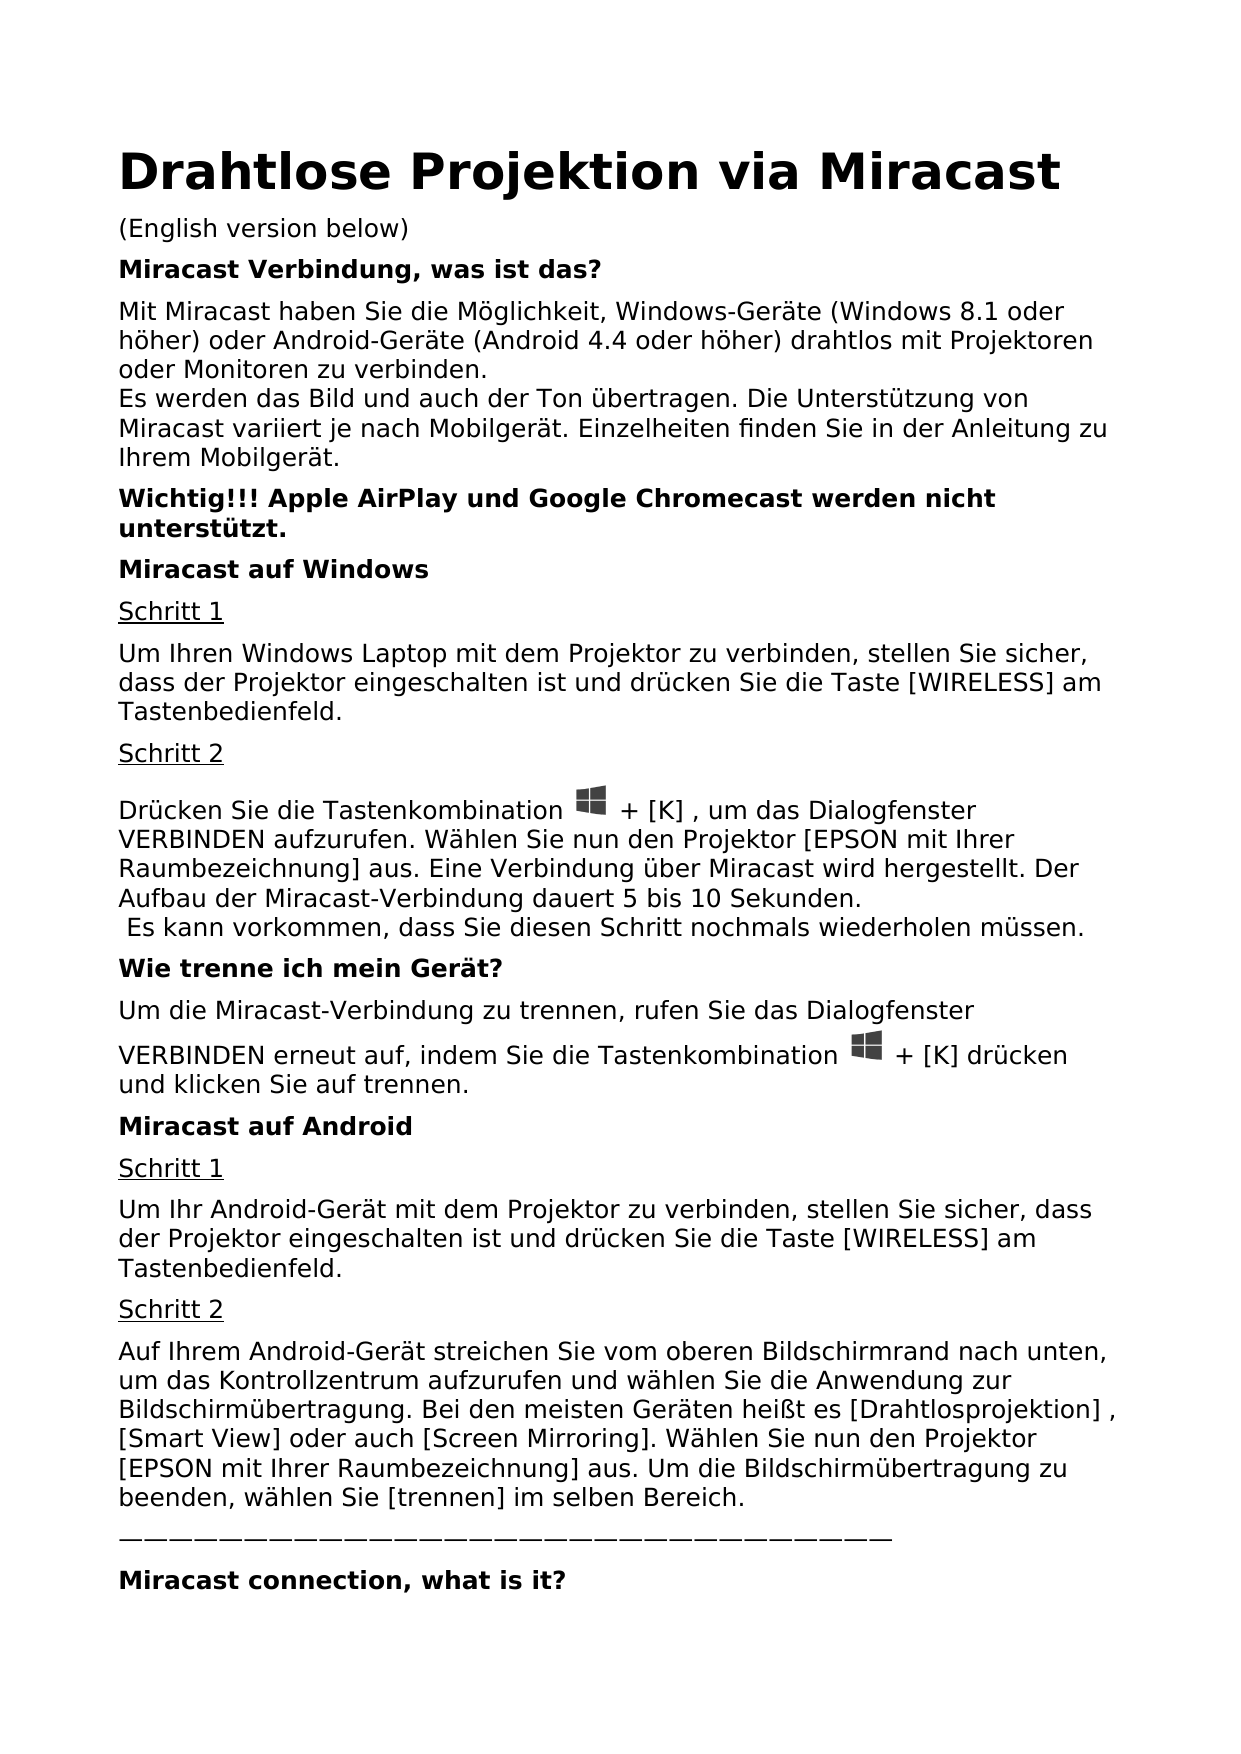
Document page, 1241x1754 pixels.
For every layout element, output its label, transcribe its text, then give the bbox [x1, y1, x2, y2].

text Schritt 2 [118, 1296, 1122, 1325]
text Wichtig!!! Apple AirPlay und Google Chromecast werden nicht unterstützt. [118, 485, 1122, 543]
text Schritt 2 [118, 739, 1122, 768]
text Auf Ihrem Android-Gerät streichen Sie vom oberen Bildschirmrand nach unten, um das Kontrollzentrum aufzurufen und wählen Sie die Anwendung zur Bildschirmübertragung. Bei den meisten Geräten heißt es [Drahtlosprojektion] , [Smart View] oder auch [Screen Mirroring]. Wählen Sie nun den Projektor [EPSON mit Ihrer Raumbezeichnung] aus. Um die Bildschirmübertragung zu beenden, wählen Sie [trennen] im selben Bereich. [118, 1337, 1122, 1512]
picture [571, 780, 611, 820]
text Miracast Verbindung, was ist das? [118, 256, 1122, 285]
text Miracast connection, what is it? [118, 1566, 1122, 1596]
text Drücken Sie die Tastenkombination + [K] , um das Dialogfenster VERBINDEN aufzurufen. Wählen Sie nun den Projektor [EPSON mit Ihrer Raumbezeichnung] aus. Eine Verbindung über Miracast wird hergestellt. Der Aufbau der Miracast-Verbindung dauert 5 bis 10 Sekunden. Es kann vorkommen, dass Sie diesen Schritt nochmals wiederholen müssen. [118, 781, 1122, 942]
picture [847, 1025, 887, 1065]
text Schritt 1 [118, 1154, 1122, 1183]
text Um die Miracast-Verbindung zu trennen, rufen Sie das Dialogfenster VERBINDEN erneut auf, indem Sie die Tastenkombination + [K] drücken und klicken Sie auf trennen. [118, 996, 1122, 1100]
text Miracast auf Android [118, 1112, 1122, 1141]
text Miracast auf Windows [118, 556, 1122, 585]
text Um Ihren Windows Laptop mit dem Projektor zu verbinden, stellen Sie sicher, dass der Projektor eingeschalten ist und drücken Sie die Taste [WIRELESS] am Tastenbedienfeld. [118, 639, 1122, 726]
text ——————————————————————————————— [118, 1525, 1122, 1554]
text Schritt 1 [118, 597, 1122, 626]
text Um Ihr Android-Gerät mit dem Projektor zu verbinden, stellen Sie sicher, dass der Projektor eingeschalten ist und drücken Sie die Taste [WIRELESS] am Tastenbedienfeld. [118, 1196, 1122, 1283]
subtitle Drahtlose Projektion via Miracast [118, 143, 1122, 201]
text Wie trenne ich mein Gerät? [118, 955, 1122, 984]
text Mit Miracast haben Sie die Möglichkeit, Windows-Geräte (Windows 8.1 oder höher) oder Android-Geräte (Android 4.4 oder höher) drahtlos mit Projektoren oder Monitoren zu verbinden. Es werden das Bild und auch der Ton übertragen. Die Unterstützung von Miracast variiert je nach Mobilgerät. Einzelheiten finden Sie in der Anleitung zu Ihrem Mobilgerät. [118, 297, 1122, 472]
text (English version below) [118, 214, 1122, 243]
